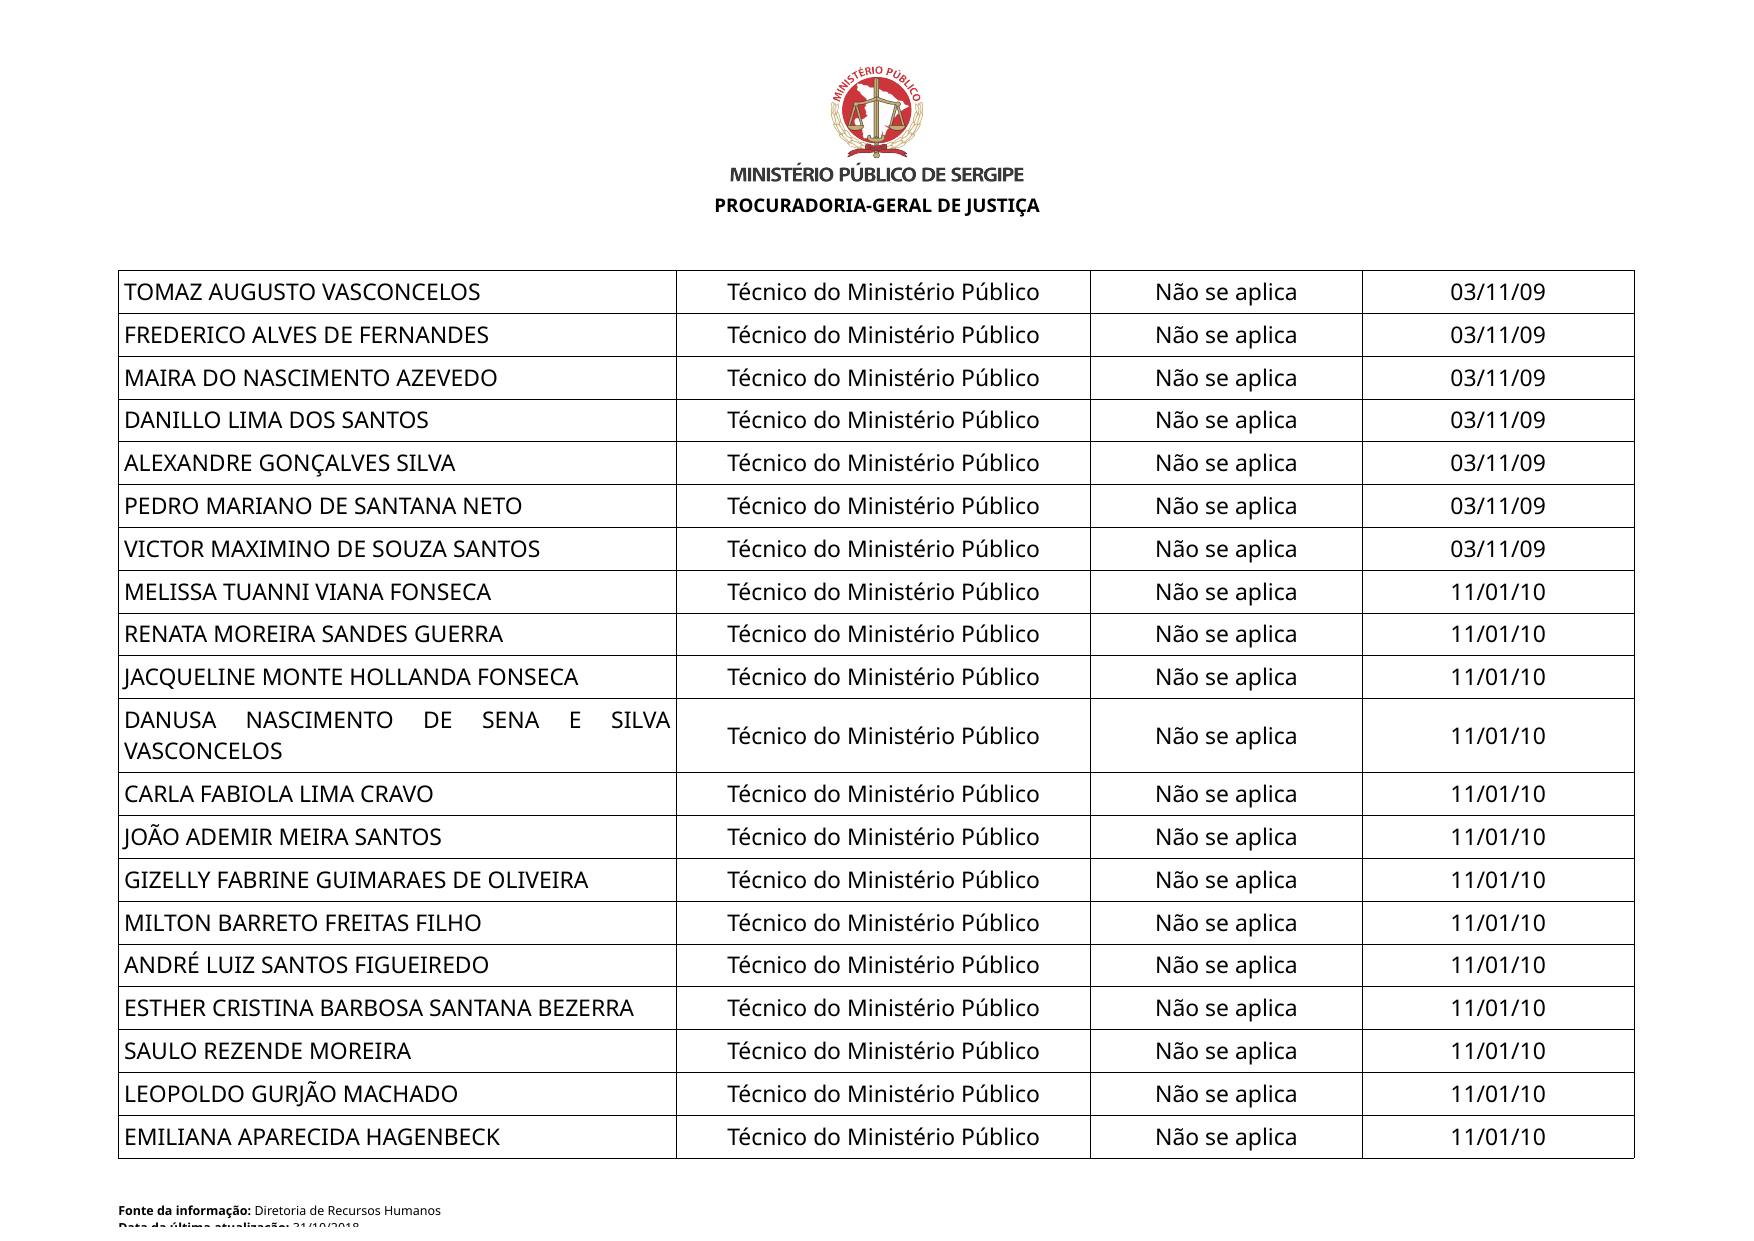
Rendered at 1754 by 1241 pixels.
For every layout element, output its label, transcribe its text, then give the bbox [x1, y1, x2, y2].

table_cell 11/01/10 [1363, 987, 1634, 1029]
table_cell Técnico do Ministério Público [677, 528, 1090, 570]
table_cell Não se aplica [1091, 987, 1362, 1029]
table_cell FREDERICO ALVES DE FERNANDES [119, 314, 676, 356]
table_cell 11/01/10 [1363, 902, 1634, 943]
table_cell 11/01/10 [1363, 773, 1634, 815]
table_cell Não se aplica [1091, 859, 1362, 901]
table_cell 11/01/10 [1363, 571, 1634, 612]
table_cell 11/01/10 [1363, 859, 1634, 901]
table_cell SAULO REZENDE MOREIRA [119, 1030, 676, 1072]
table_cell Não se aplica [1091, 699, 1362, 772]
table_cell Não se aplica [1091, 571, 1362, 612]
table_cell 03/11/09 [1363, 400, 1634, 441]
table_cell Técnico do Ministério Público [677, 902, 1090, 943]
table_cell GIZELLY FABRINE GUIMARAES DE OLIVEIRA [119, 859, 676, 901]
table_cell 03/11/09 [1363, 485, 1634, 527]
table_cell Não se aplica [1091, 271, 1362, 313]
table_cell Técnico do Ministério Público [677, 859, 1090, 901]
table_cell Não se aplica [1091, 945, 1362, 986]
table_cell EMILIANA APARECIDA HAGENBECK [119, 1116, 676, 1157]
table_cell ALEXANDRE GONÇALVES SILVA [119, 442, 676, 484]
table_cell 11/01/10 [1363, 1073, 1634, 1115]
table_cell TOMAZ AUGUSTO VASCONCELOS [119, 271, 676, 313]
table_cell Técnico do Ministério Público [677, 987, 1090, 1029]
table_cell Técnico do Ministério Público [677, 773, 1090, 815]
table_cell Técnico do Ministério Público [677, 656, 1090, 698]
table_cell MAIRA DO NASCIMENTO AZEVEDO [119, 357, 676, 398]
table_cell Não se aplica [1091, 902, 1362, 943]
table_cell MELISSA TUANNI VIANA FONSECA [119, 571, 676, 612]
table_cell 11/01/10 [1363, 656, 1634, 698]
table_cell Não se aplica [1091, 442, 1362, 484]
table_cell Não se aplica [1091, 314, 1362, 356]
table_cell Técnico do Ministério Público [677, 571, 1090, 612]
table_cell Técnico do Ministério Público [677, 357, 1090, 398]
table_cell 11/01/10 [1363, 614, 1634, 655]
table_cell Não se aplica [1091, 1073, 1362, 1115]
table_cell Não se aplica [1091, 1030, 1362, 1072]
table_cell ANDRÉ LUIZ SANTOS FIGUEIREDO [119, 945, 676, 986]
table_cell Técnico do Ministério Público [677, 1030, 1090, 1072]
table_cell 11/01/10 [1363, 945, 1634, 986]
table_cell Não se aplica [1091, 773, 1362, 815]
table_cell CARLA FABIOLA LIMA CRAVO [119, 773, 676, 815]
table_cell Não se aplica [1091, 1116, 1362, 1157]
table_cell 03/11/09 [1363, 442, 1634, 484]
table_cell 11/01/10 [1363, 1116, 1634, 1157]
table_cell RENATA MOREIRA SANDES GUERRA [119, 614, 676, 655]
table_cell 03/11/09 [1363, 314, 1634, 356]
table_cell 11/01/10 [1363, 1030, 1634, 1072]
table_cell Não se aplica [1091, 357, 1362, 398]
table_cell Não se aplica [1091, 656, 1362, 698]
table_cell Não se aplica [1091, 485, 1362, 527]
table_cell Técnico do Ministério Público [677, 816, 1090, 858]
table_cell DANILLO LIMA DOS SANTOS [119, 400, 676, 441]
table_cell Não se aplica [1091, 614, 1362, 655]
table_cell Técnico do Ministério Público [677, 614, 1090, 655]
table_cell Técnico do Ministério Público [677, 400, 1090, 441]
table_cell Não se aplica [1091, 816, 1362, 858]
table_cell LEOPOLDO GURJÃO MACHADO [119, 1073, 676, 1115]
table_cell MILTON BARRETO FREITAS FILHO [119, 902, 676, 943]
table_cell Técnico do Ministério Público [677, 945, 1090, 986]
table_cell Técnico do Ministério Público [677, 699, 1090, 772]
table_cell Técnico do Ministério Público [677, 442, 1090, 484]
picture [730, 66, 1024, 185]
table_cell DANUSA NASCIMENTO DE SENA E SILVA VASCONCELOS [119, 699, 676, 772]
table_cell 03/11/09 [1363, 528, 1634, 570]
table_cell Não se aplica [1091, 528, 1362, 570]
table_cell Técnico do Ministério Público [677, 485, 1090, 527]
table_cell Técnico do Ministério Público [677, 314, 1090, 356]
table_cell JACQUELINE MONTE HOLLANDA FONSECA [119, 656, 676, 698]
table_cell ESTHER CRISTINA BARBOSA SANTANA BEZERRA [119, 987, 676, 1029]
table_cell 03/11/09 [1363, 271, 1634, 313]
table_cell 11/01/10 [1363, 816, 1634, 858]
table_cell Técnico do Ministério Público [677, 1116, 1090, 1157]
table_cell Não se aplica [1091, 400, 1362, 441]
table_cell PEDRO MARIANO DE SANTANA NETO [119, 485, 676, 527]
table_cell 03/11/09 [1363, 357, 1634, 398]
table_cell VICTOR MAXIMINO DE SOUZA SANTOS [119, 528, 676, 570]
table_cell Técnico do Ministério Público [677, 271, 1090, 313]
table_cell Técnico do Ministério Público [677, 1073, 1090, 1115]
table_cell 11/01/10 [1363, 699, 1634, 772]
table_cell JOÃO ADEMIR MEIRA SANTOS [119, 816, 676, 858]
